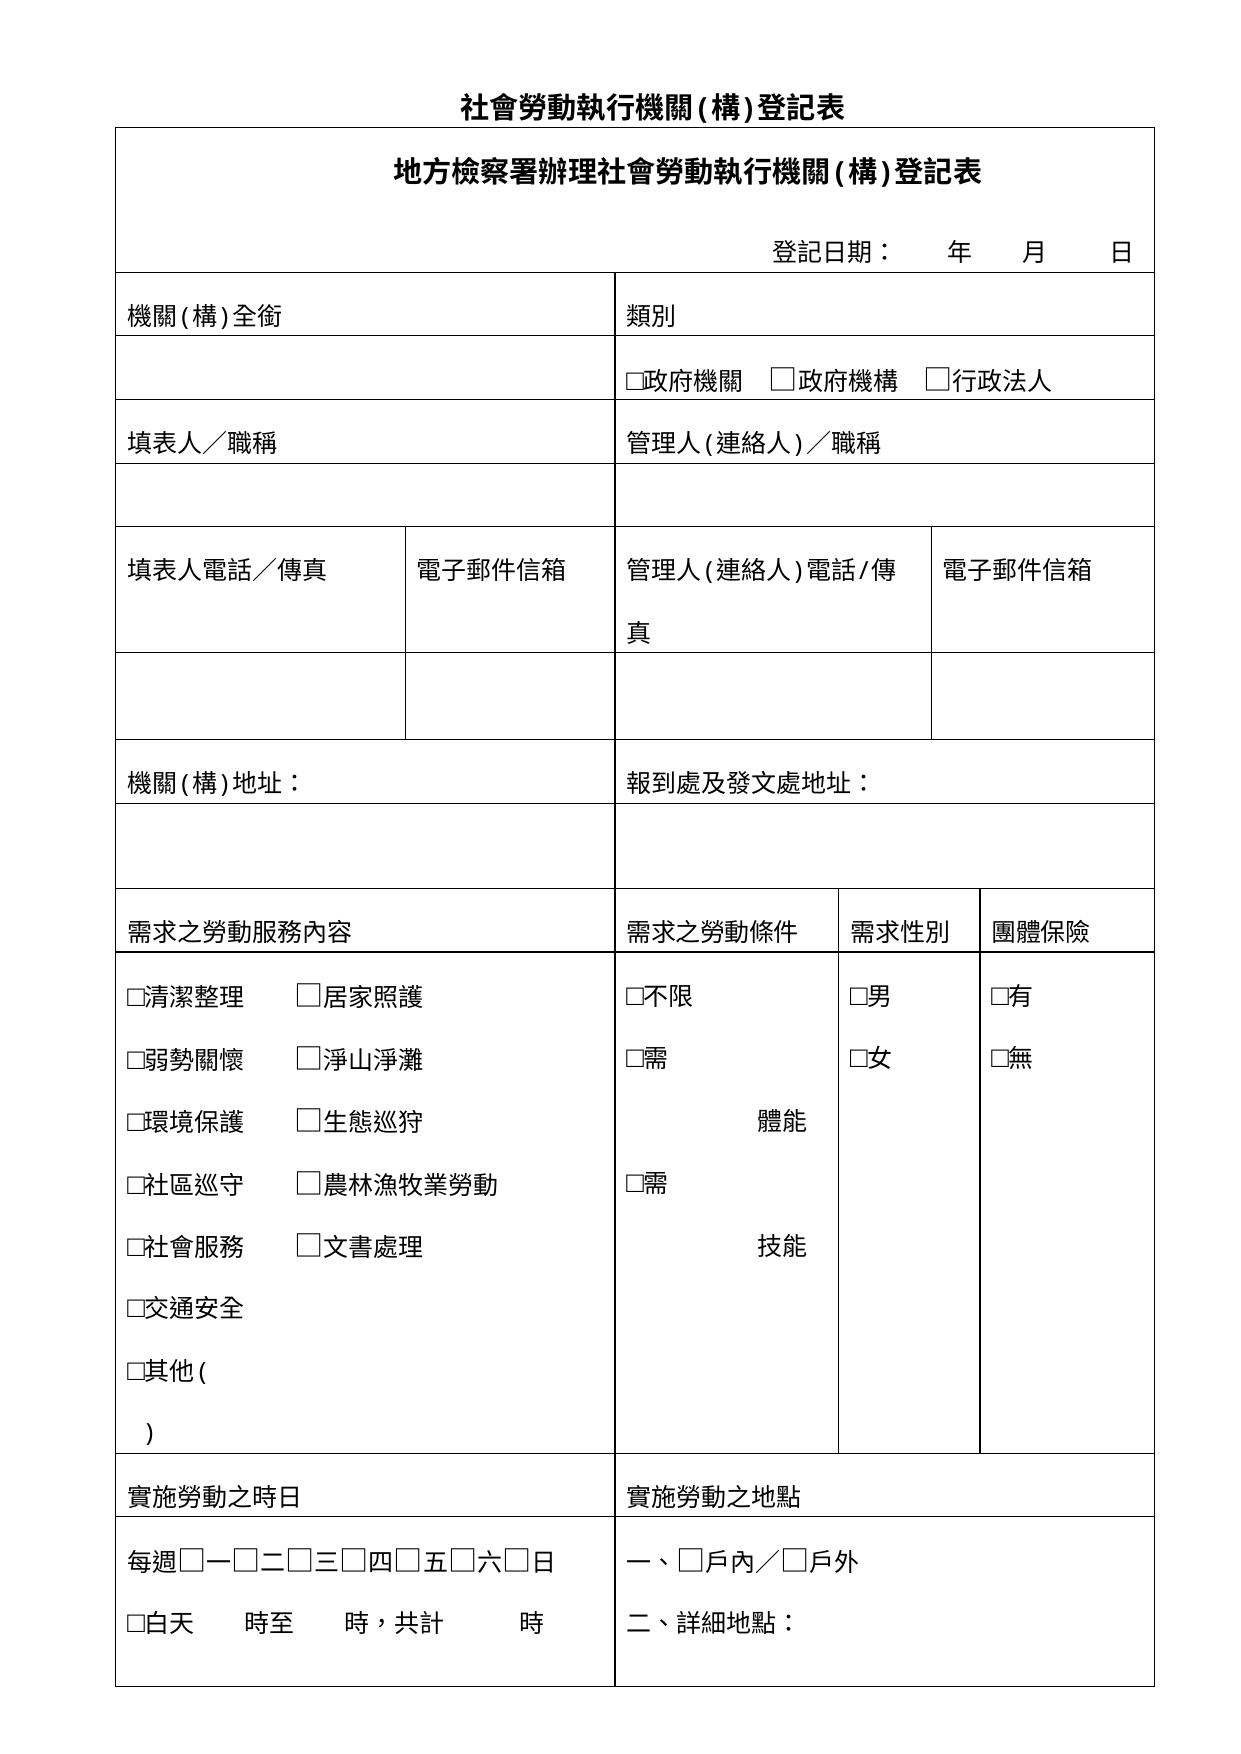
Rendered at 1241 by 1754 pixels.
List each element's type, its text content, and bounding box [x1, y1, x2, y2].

table_cell 機關(構)全銜 [116, 273, 614, 335]
table_cell 每週□一□二□三□四□五□六□日 □白天 時至 時，共計 時 [116, 1517, 614, 1686]
table_cell 機關(構)地址： [116, 740, 614, 802]
table_cell 類別 [616, 273, 1154, 335]
table_cell □政府機關 □政府機構 □行政法人 [616, 336, 1154, 399]
table_cell □男 □女 [839, 953, 979, 1452]
table_cell 實施勞動之時日 [116, 1454, 614, 1516]
table_cell 填表人／職稱 [116, 400, 614, 462]
table_cell 一、□戶內／□戶外 二、詳細地點： [616, 1517, 1154, 1686]
table_cell 填表人電話／傳真 [116, 527, 405, 652]
table_cell [932, 653, 1154, 739]
table_cell 報到處及發文處地址： [616, 740, 1154, 802]
table_cell 電子郵件信箱 [406, 527, 614, 652]
table_cell [406, 653, 614, 739]
table_cell 需求性別 [839, 889, 979, 951]
table_cell [116, 653, 405, 739]
table_cell [616, 804, 1154, 888]
table_cell 需求之勞動條件 [616, 889, 838, 951]
table_cell □不限 □需 體能 □需 技能 [616, 953, 838, 1452]
table_cell [616, 464, 1154, 526]
table_cell [616, 653, 931, 739]
text 社會勞動執行機關(構)登記表 [133, 64, 1137, 127]
table_cell [116, 804, 614, 888]
table_cell 團體保險 [981, 889, 1154, 951]
table_cell 需求之勞動服務內容 [116, 889, 614, 951]
table_header 地方檢察署辦理社會勞動執行機關(構)登記表 登記日期： 年 月 日 [116, 128, 1154, 272]
table_cell □清潔整理 □居家照護 □弱勢關懷 □淨山淨灘 □環境保護 □生態巡狩 □社區巡守 □農林漁牧業勞動 □社會服務 □文書處理 □交通安全 □其他( ) [116, 953, 614, 1452]
table_cell □有 □無 [981, 953, 1154, 1452]
table_cell [116, 464, 614, 526]
table_cell 實施勞動之地點 [616, 1454, 1154, 1516]
table_cell 管理人(連絡人)電話/傳真 [616, 527, 931, 652]
table_cell 電子郵件信箱 [932, 527, 1154, 652]
table_cell [116, 336, 614, 399]
table_cell 管理人(連絡人)／職稱 [616, 400, 1154, 462]
